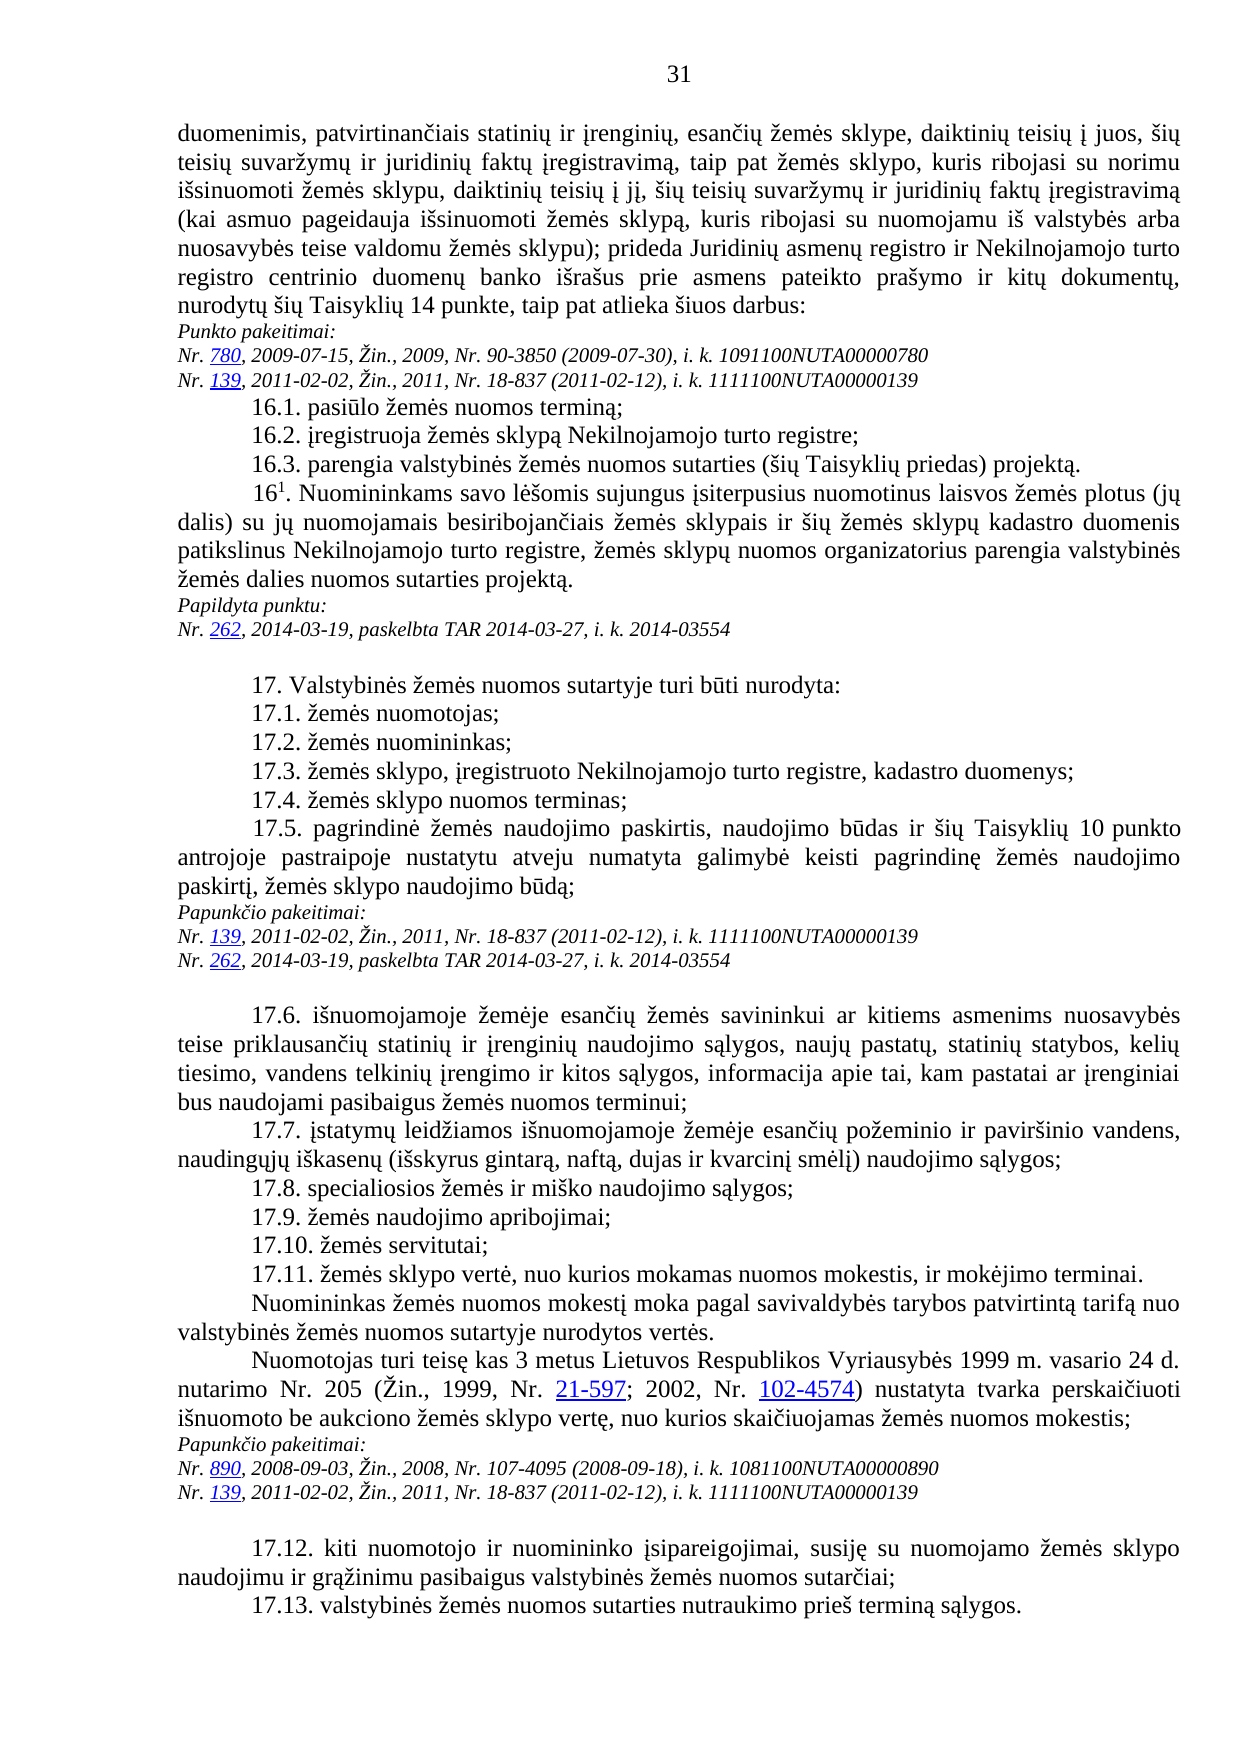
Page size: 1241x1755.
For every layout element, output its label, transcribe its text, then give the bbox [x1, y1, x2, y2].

text Nuomininkas žemės nuomos mokestį moka pagal savivaldybės tarybos patvirtintą tarifą nuo valstybinės žemės nuomos sutartyje nurodytos vertės. [177, 1288, 1181, 1346]
text 17.7. įstatymų leidžiamos išnuomojamoje žemėje esančių požeminio ir paviršinio vandens, naudingųjų iškasenų (išskyrus gintarą, naftą, dujas ir kvarcinį smėlį) naudojimo sąlygos; [177, 1116, 1181, 1173]
text 16.1. pasiūlo žemės nuomos terminą; [177, 392, 1181, 420]
text Punkto pakeitimai: [177, 319, 1181, 343]
text 17. Valstybinės žemės nuomos sutartyje turi būti nurodyta: [177, 670, 1181, 698]
text Nr. 780, 2009-07-15, Žin., 2009, Nr. 90-3850 (2009-07-30), i. k. 1091100NUTA00000780 [177, 343, 1181, 367]
text 17.13. valstybinės žemės nuomos sutarties nutraukimo prieš terminą sąlygos. [177, 1590, 1181, 1619]
text Papunkčio pakeitimai: [177, 900, 1181, 924]
text 17.10. žemės servitutai; [177, 1231, 1181, 1259]
text 17.5. pagrindinė žemės naudojimo paskirtis, naudojimo būdas ir šių Taisyklių 10 punkto antrojoje pastraipoje nustatytu atveju numatyta galimybė keisti pagrindinę žemės naudojimo paskirtį, žemės sklypo naudojimo būdą; [177, 813, 1181, 900]
text Nr. 262, 2014-03-19, paskelbta TAR 2014-03-27, i. k. 2014-03554 [177, 948, 1181, 972]
text 161. Nuomininkams savo lėšomis sujungus įsiterpusius nuomotinus laisvos žemės plotus (jų dalis) su jų nuomojamais besiribojančiais žemės sklypais ir šių žemės sklypų kadastro duomenis patikslinus Nekilnojamojo turto registre, žemės sklypų nuomos organizatorius parengia valstybinės žemės dalies nuomos sutarties projektą. [177, 478, 1181, 593]
text Papunkčio pakeitimai: [177, 1432, 1181, 1456]
text 17.2. žemės nuomininkas; [177, 727, 1181, 756]
text Nr. 139, 2011-02-02, Žin., 2011, Nr. 18-837 (2011-02-12), i. k. 1111100NUTA00000139 [177, 367, 1181, 392]
text 17.1. žemės nuomotojas; [177, 698, 1181, 727]
text duomenimis, patvirtinančiais statinių ir įrenginių, esančių žemės sklype, daiktinių teisių į juos, šių teisių suvaržymų ir juridinių faktų įregistravimą, taip pat žemės sklypo, kuris ribojasi su norimu išsinuomoti žemės sklypu, daiktinių teisių į jį, šių teisių suvaržymų ir juridinių faktų įregistravimą (kai asmuo pageidauja išsinuomoti žemės sklypą, kuris ribojasi su nuomojamu iš valstybės arba nuosavybės teise valdomu žemės sklypu); prideda Juridinių asmenų registro ir Nekilnojamojo turto registro centrinio duomenų banko išrašus prie asmens pateikto prašymo ir kitų dokumentų, nurodytų šių Taisyklių 14 punkte, taip pat atlieka šiuos darbus: [177, 118, 1181, 319]
text Nr. 262, 2014-03-19, paskelbta TAR 2014-03-27, i. k. 2014-03554 [177, 617, 1181, 641]
text Nr. 139, 2011-02-02, Žin., 2011, Nr. 18-837 (2011-02-12), i. k. 1111100NUTA00000139 [177, 1480, 1181, 1504]
text 17.3. žemės sklypo, įregistruoto Nekilnojamojo turto registre, kadastro duomenys; [177, 756, 1181, 785]
text 17.12. kiti nuomotojo ir nuomininko įsipareigojimai, susiję su nuomojamo žemės sklypo naudojimu ir grąžinimu pasibaigus valstybinės žemės nuomos sutarčiai; [177, 1533, 1181, 1590]
text Papildyta punktu: [177, 593, 1181, 617]
text 17.4. žemės sklypo nuomos terminas; [177, 785, 1181, 813]
text Nr. 890, 2008-09-03, Žin., 2008, Nr. 107-4095 (2008-09-18), i. k. 1081100NUTA00000890 [177, 1456, 1181, 1480]
text 17.9. žemės naudojimo apribojimai; [177, 1202, 1181, 1231]
text 16.2. įregistruoja žemės sklypą Nekilnojamojo turto registre; [177, 420, 1181, 449]
text 17.8. specialiosios žemės ir miško naudojimo sąlygos; [177, 1173, 1181, 1202]
text 16.3. parengia valstybinės žemės nuomos sutarties (šių Taisyklių priedas) projektą. [177, 449, 1181, 478]
text Nr. 139, 2011-02-02, Žin., 2011, Nr. 18-837 (2011-02-12), i. k. 1111100NUTA00000139 [177, 924, 1181, 948]
text Nuomotojas turi teisę kas 3 metus Lietuvos Respublikos Vyriausybės 1999 m. vasario 24 d. nutarimo Nr. 205 (Žin., 1999, Nr. 21-597; 2002, Nr. 102-4574) nustatyta tvarka perskaičiuoti išnuomoto be aukciono žemės sklypo vertę, nuo kurios skaičiuojamas žemės nuomos mokestis; [177, 1346, 1181, 1432]
text 17.6. išnuomojamoje žemėje esančių žemės savininkui ar kitiems asmenims nuosavybės teise priklausančių statinių ir įrenginių naudojimo sąlygos, naujų pastatų, statinių statybos, kelių tiesimo, vandens telkinių įrengimo ir kitos sąlygos, informacija apie tai, kam pastatai ar įrenginiai bus naudojami pasibaigus žemės nuomos terminui; [177, 1001, 1181, 1116]
text 17.11. žemės sklypo vertė, nuo kurios mokamas nuomos mokestis, ir mokėjimo terminai. [177, 1259, 1181, 1288]
